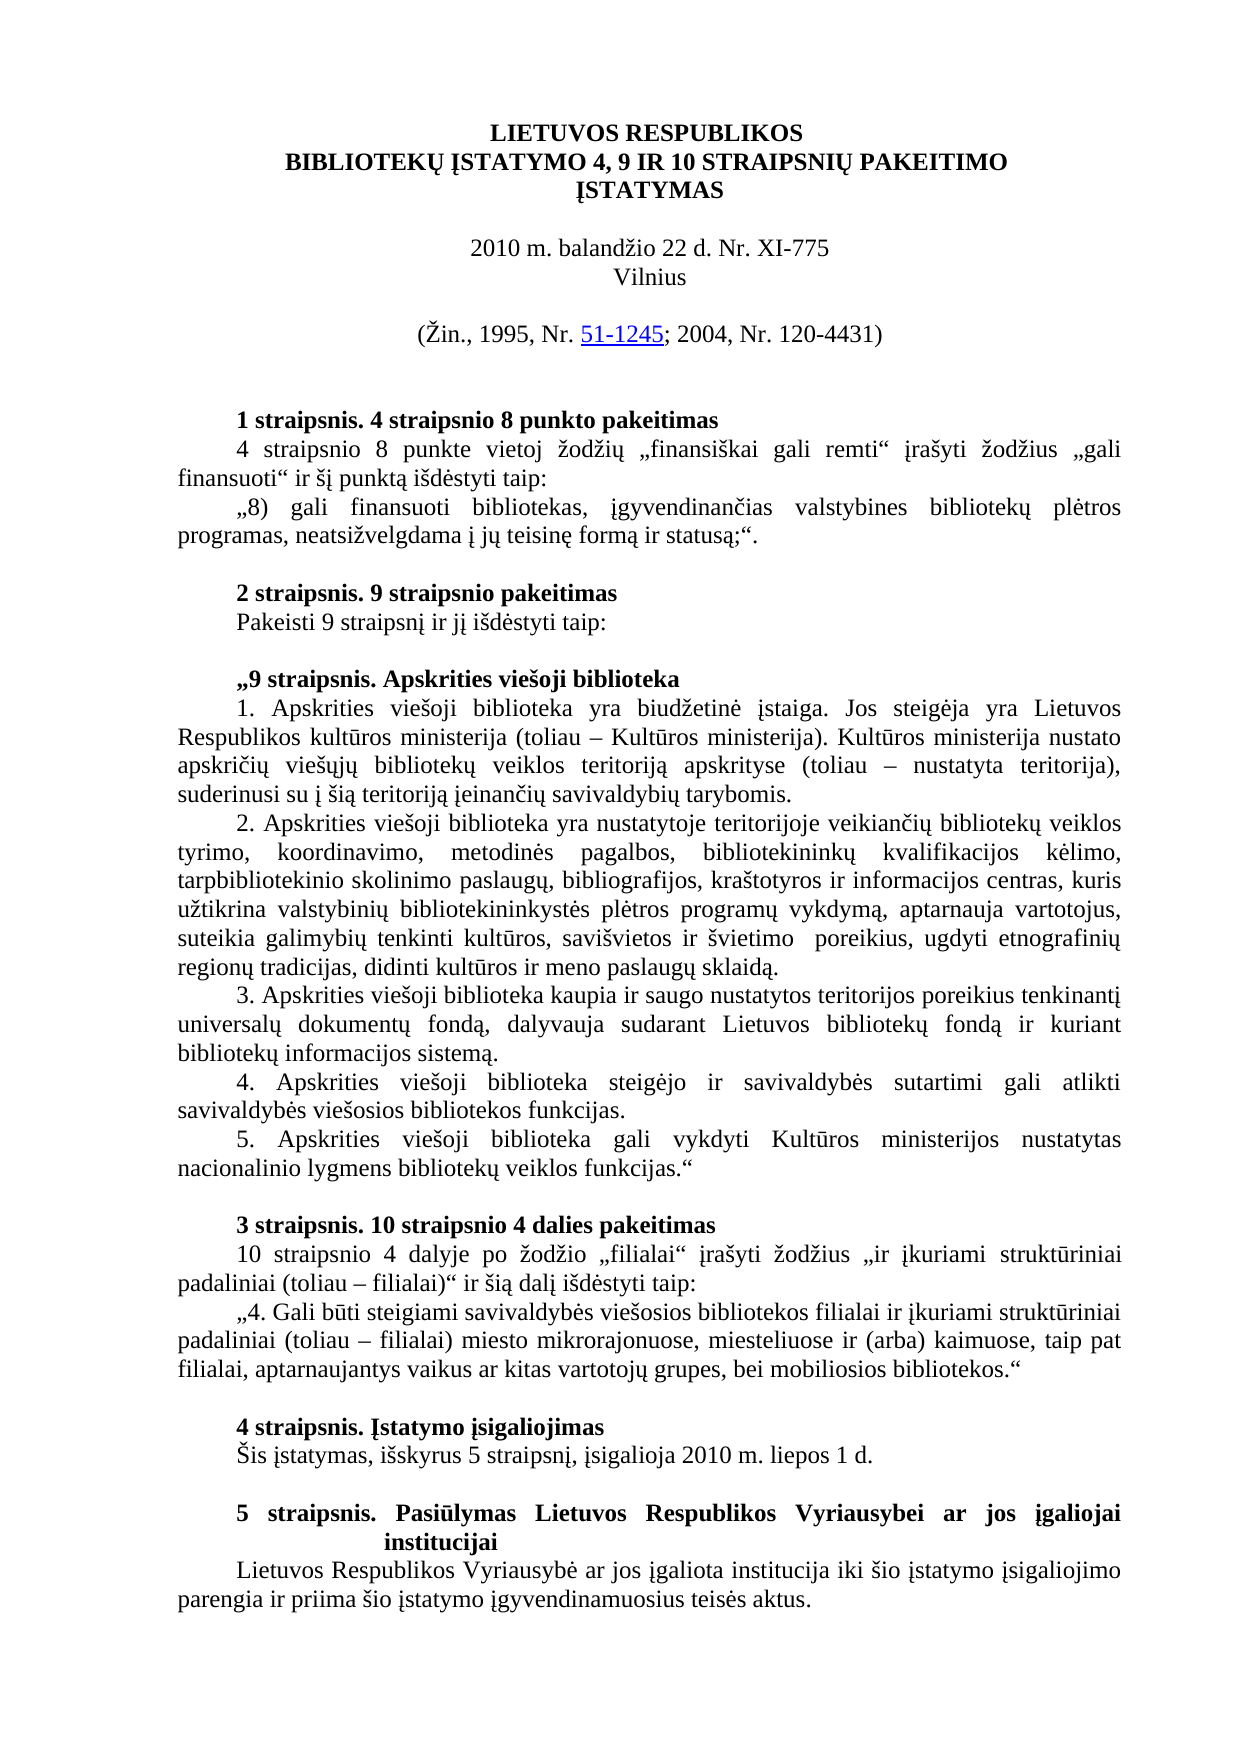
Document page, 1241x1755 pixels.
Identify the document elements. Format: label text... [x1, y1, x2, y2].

text „9 straipsnis. Apskrities viešoji biblioteka [177, 664, 1122, 693]
text 4. Apskrities viešoji biblioteka steigėjo ir savivaldybės sutartimi gali atlikti savivaldybės viešosios bibliotekos funkcijas. [177, 1067, 1122, 1124]
text „8) gali finansuoti bibliotekas, įgyvendinančias valstybines bibliotekų plėtros programas, neatsižvelgdama į jų teisinę formą ir statusą;“. [177, 492, 1122, 549]
text 3 straipsnis. 10 straipsnio 4 dalies pakeitimas [177, 1211, 1122, 1239]
text 2 straipsnis. 9 straipsnio pakeitimas [177, 578, 1122, 607]
text 2. Apskrities viešoji biblioteka yra nustatytoje teritorijoje veikiančių bibliotekų veiklos tyrimo, koordinavimo, metodinės pagalbos, bibliotekininkų kvalifikacijos kėlimo, tarpbibliotekinio skolinimo paslaugų, bibliografijos, kraštotyros ir informacijos centras, kuris užtikrina valstybinių bibliotekininkystės plėtros programų vykdymą, aptarnauja vartotojus, suteikia galimybių tenkinti kultūros, savišvietos ir švietimo poreikius, ugdyti etnografinių regionų tradicijas, didinti kultūros ir meno paslaugų sklaidą. [177, 808, 1122, 981]
text 1. Apskrities viešoji biblioteka yra biudžetinė įstaiga. Jos steigėja yra Lietuvos Respublikos kultūros ministerija (toliau – Kultūros ministerija). Kultūros ministerija nustato apskričių viešųjų bibliotekų veiklos teritoriją apskrityse (toliau – nustatyta teritorija), suderinusi su į šią teritoriją įeinančių savivaldybių tarybomis. [177, 693, 1122, 808]
text „4. Gali būti steigiami savivaldybės viešosios bibliotekos filialai ir įkuriami struktūriniai padaliniai (toliau – filialai) miesto mikrorajonuose, miesteliuose ir (arba) kaimuose, taip pat filialai, aptarnaujantys vaikus ar kitas vartotojų grupes, bei mobiliosios bibliotekos.“ [177, 1297, 1122, 1383]
text 3. Apskrities viešoji biblioteka kaupia ir saugo nustatytos teritorijos poreikius tenkinantį universalų dokumentų fondą, dalyvauja sudarant Lietuvos bibliotekų fondą ir kuriant bibliotekų informacijos sistemą. [177, 981, 1122, 1067]
text Šis įstatymas, išskyrus 5 straipsnį, įsigalioja 2010 m. liepos 1 d. [177, 1441, 1122, 1469]
text 2010 m. balandžio 22 d. Nr. XI-775 [177, 233, 1122, 262]
text (Žin., 1995, Nr. 51-1245; 2004, Nr. 120-4431) [177, 319, 1122, 348]
text LIETUVOS RESPUBLIKOS BIBLIOTEKŲ ĮSTATYMO 4, 9 IR 10 STRAIPSNIŲ PAKEITIMO ĮSTATYMAS [177, 118, 1122, 204]
text 4 straipsnis. Įstatymo įsigaliojimas [177, 1412, 1122, 1441]
text Lietuvos Respublikos Vyriausybė ar jos įgaliota institucija iki šio įstatymo įsigaliojimo parengia ir priima šio įstatymo įgyvendinamuosius teisės aktus. [177, 1556, 1122, 1613]
text 5. Apskrities viešoji biblioteka gali vykdyti Kultūros ministerijos nustatytas nacionalinio lygmens bibliotekų veiklos funkcijas.“ [177, 1124, 1122, 1182]
text 1 straipsnis. 4 straipsnio 8 punkto pakeitimas [177, 406, 1122, 434]
text 4 straipsnio 8 punkte vietoj žodžių „finansiškai gali remti“ įrašyti žodžius „gali finansuoti“ ir šį punktą išdėstyti taip: [177, 434, 1122, 492]
text Vilnius [177, 262, 1122, 291]
text 5 straipsnis. Pasiūlymas Lietuvos Respublikos Vyriausybei ar jos įgaliojai institucijai [236, 1498, 1122, 1556]
text 10 straipsnio 4 dalyje po žodžio „filialai“ įrašyti žodžius „ir įkuriami struktūriniai padaliniai (toliau – filialai)“ ir šią dalį išdėstyti taip: [177, 1239, 1122, 1297]
text Pakeisti 9 straipsnį ir jį išdėstyti taip: [177, 607, 1122, 636]
